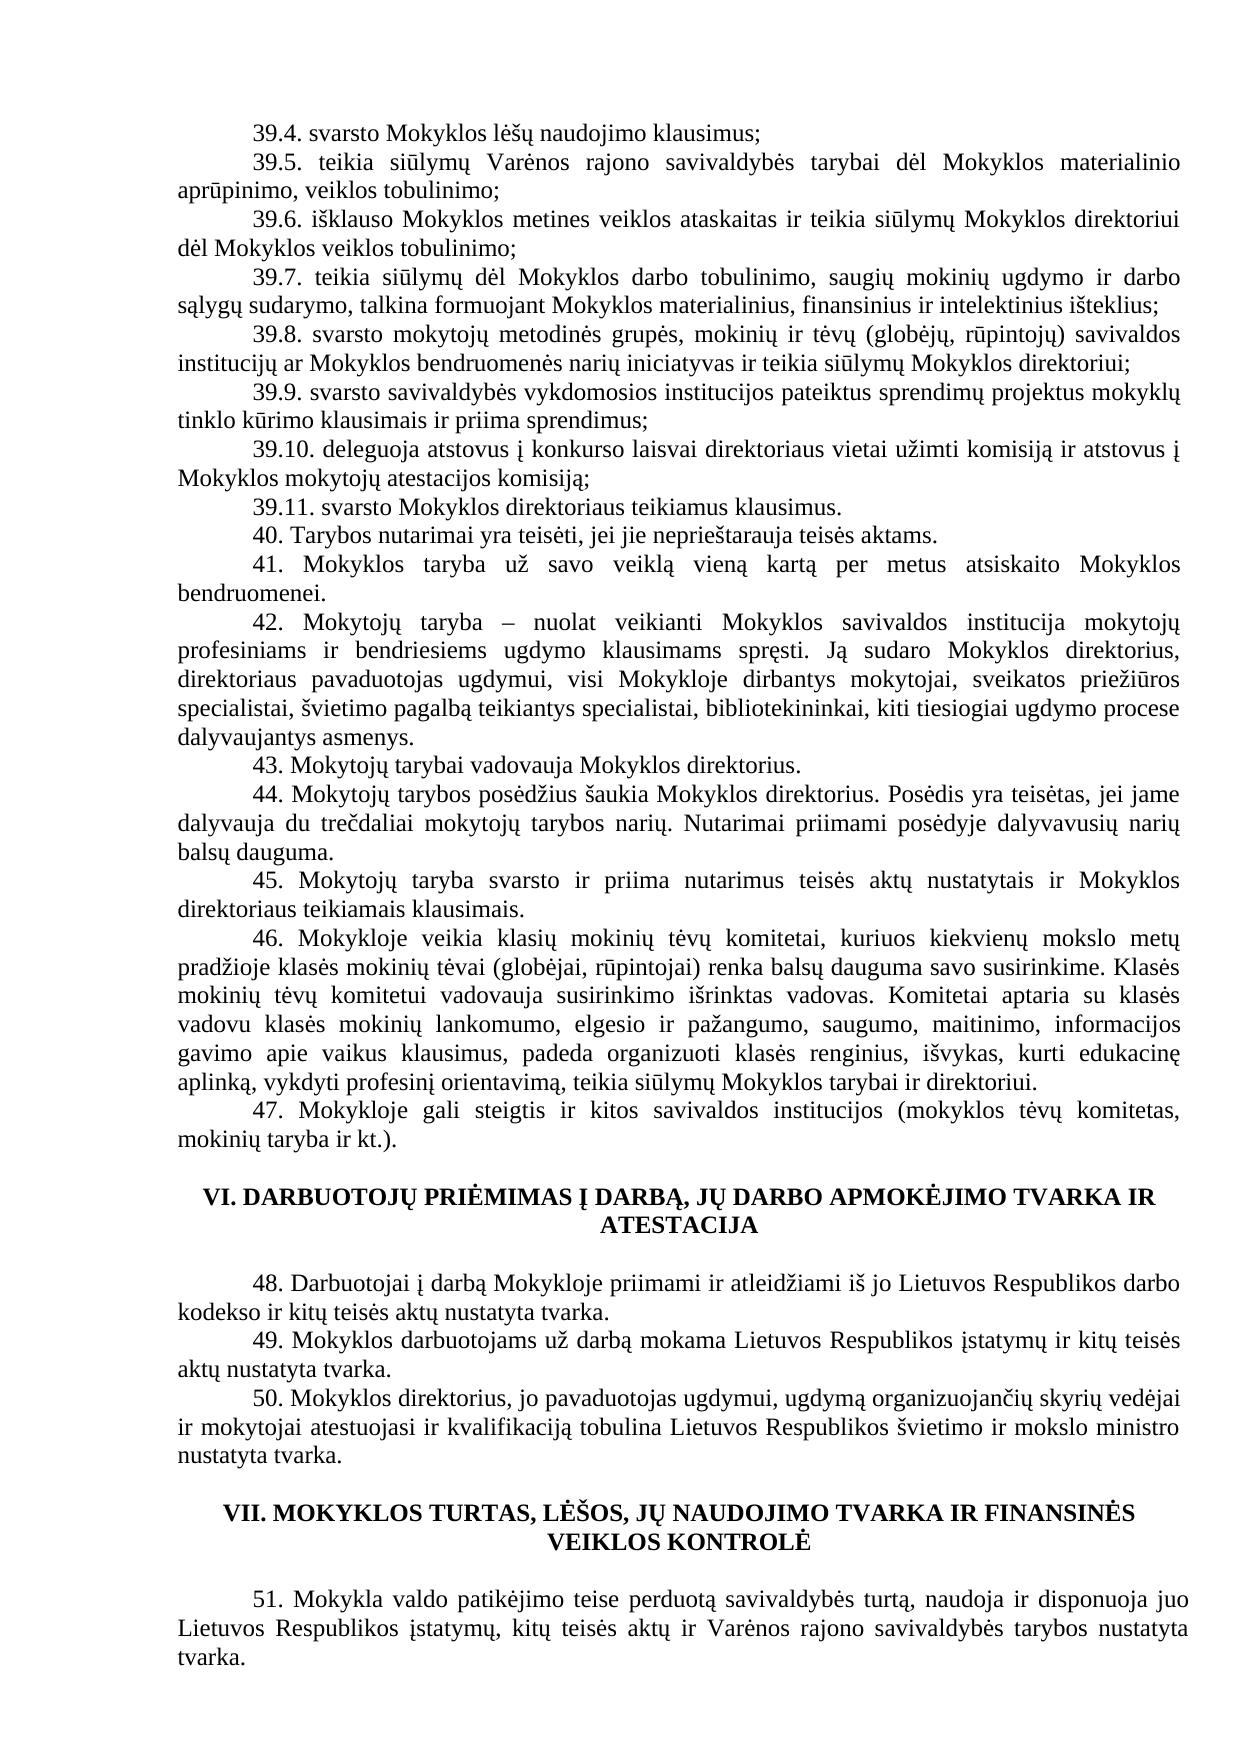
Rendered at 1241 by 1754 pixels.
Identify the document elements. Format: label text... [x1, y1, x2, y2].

text 39.5. teikia siūlymų Varėnos rajono savivaldybės tarybai dėl Mokyklos materialinio aprūpinimo, veiklos tobulinimo; [177, 147, 1181, 204]
text 44. Mokytojų tarybos posėdžius šaukia Mokyklos direktorius. Posėdis yra teisėtas, jei jame dalyvauja du trečdaliai mokytojų tarybos narių. Nutarimai priimami posėdyje dalyvavusių narių balsų dauguma. [177, 779, 1181, 866]
text 46. Mokykloje veikia klasių mokinių tėvų komitetai, kuriuos kiekvienų mokslo metų pradžioje klasės mokinių tėvai (globėjai, rūpintojai) renka balsų dauguma savo susirinkime. Klasės mokinių tėvų komitetui vadovauja susirinkimo išrinktas vadovas. Komitetai aptaria su klasės vadovu klasės mokinių lankomumo, elgesio ir pažangumo, saugumo, maitinimo, informacijos gavimo apie vaikus klausimus, padeda organizuoti klasės renginius, išvykas, kurti edukacinę aplinką, vykdyti profesinį orientavimą, teikia siūlymų Mokyklos tarybai ir direktoriui. [177, 923, 1181, 1096]
text VII. MOKYKLOS TURTAS, LĖŠOS, JŲ NAUDOJIMO TVARKA IR FINANSINĖS VEIKLOS KONTROLĖ [177, 1498, 1181, 1556]
text 43. Mokytojų tarybai vadovauja Mokyklos direktorius. [177, 751, 1181, 779]
text 49. Mokyklos darbuotojams už darbą mokama Lietuvos Respublikos įstatymų ir kitų teisės aktų nustatyta tvarka. [177, 1326, 1181, 1383]
text 39.9. svarsto savivaldybės vykdomosios institucijos pateiktus sprendimų projektus mokyklų tinklo kūrimo klausimais ir priima sprendimus; [177, 377, 1181, 434]
text 39.11. svarsto Mokyklos direktoriaus teikiamus klausimus. [177, 492, 1181, 521]
text 47. Mokykloje gali steigtis ir kitos savivaldos institucijos (mokyklos tėvų komitetas, mokinių taryba ir kt.). [177, 1096, 1181, 1153]
text 39.8. svarsto mokytojų metodinės grupės, mokinių ir tėvų (globėjų, rūpintojų) savivaldos institucijų ar Mokyklos bendruomenės narių iniciatyvas ir teikia siūlymų Mokyklos direktoriui; [177, 319, 1181, 377]
text 39.4. svarsto Mokyklos lėšų naudojimo klausimus; [177, 118, 1181, 147]
text 42. Mokytojų taryba – nuolat veikianti Mokyklos savivaldos institucija mokytojų profesiniams ir bendriesiems ugdymo klausimams spręsti. Ją sudaro Mokyklos direktorius, direktoriaus pavaduotojas ugdymui, visi Mokykloje dirbantys mokytojai, sveikatos priežiūros specialistai, švietimo pagalbą teikiantys specialistai, bibliotekininkai, kiti tiesiogiai ugdymo procese dalyvaujantys asmenys. [177, 607, 1181, 751]
text 39.6. išklauso Mokyklos metines veiklos ataskaitas ir teikia siūlymų Mokyklos direktoriui dėl Mokyklos veiklos tobulinimo; [177, 204, 1181, 262]
text 40. Tarybos nutarimai yra teisėti, jei jie neprieštarauja teisės aktams. [177, 521, 1181, 549]
text 48. Darbuotojai į darbą Mokykloje priimami ir atleidžiami iš jo Lietuvos Respublikos darbo kodekso ir kitų teisės aktų nustatyta tvarka. [177, 1268, 1181, 1326]
text 39.7. teikia siūlymų dėl Mokyklos darbo tobulinimo, saugių mokinių ugdymo ir darbo sąlygų sudarymo, talkina formuojant Mokyklos materialinius, finansinius ir intelektinius išteklius; [177, 262, 1181, 319]
text 50. Mokyklos direktorius, jo pavaduotojas ugdymui, ugdymą organizuojančių skyrių vedėjai ir mokytojai atestuojasi ir kvalifikaciją tobulina Lietuvos Respublikos švietimo ir mokslo ministro nustatyta tvarka. [177, 1383, 1181, 1469]
text VI. DARBUOTOJŲ PRIĖMIMAS Į DARBĄ, JŲ DARBO APMOKĖJIMO TVARKA IR ATESTACIJA [177, 1182, 1181, 1239]
text 39.10. deleguoja atstovus į konkurso laisvai direktoriaus vietai užimti komisiją ir atstovus į Mokyklos mokytojų atestacijos komisiją; [177, 434, 1181, 492]
text 45. Mokytojų taryba svarsto ir priima nutarimus teisės aktų nustatytais ir Mokyklos direktoriaus teikiamais klausimais. [177, 866, 1181, 923]
text 51. Mokykla valdo patikėjimo teise perduotą savivaldybės turtą, naudoja ir disponuoja juo Lietuvos Respublikos įstatymų, kitų teisės aktų ir Varėnos rajono savivaldybės tarybos nustatyta tvarka. [177, 1584, 1190, 1671]
text 41. Mokyklos taryba už savo veiklą vieną kartą per metus atsiskaito Mokyklos bendruomenei. [177, 549, 1181, 607]
